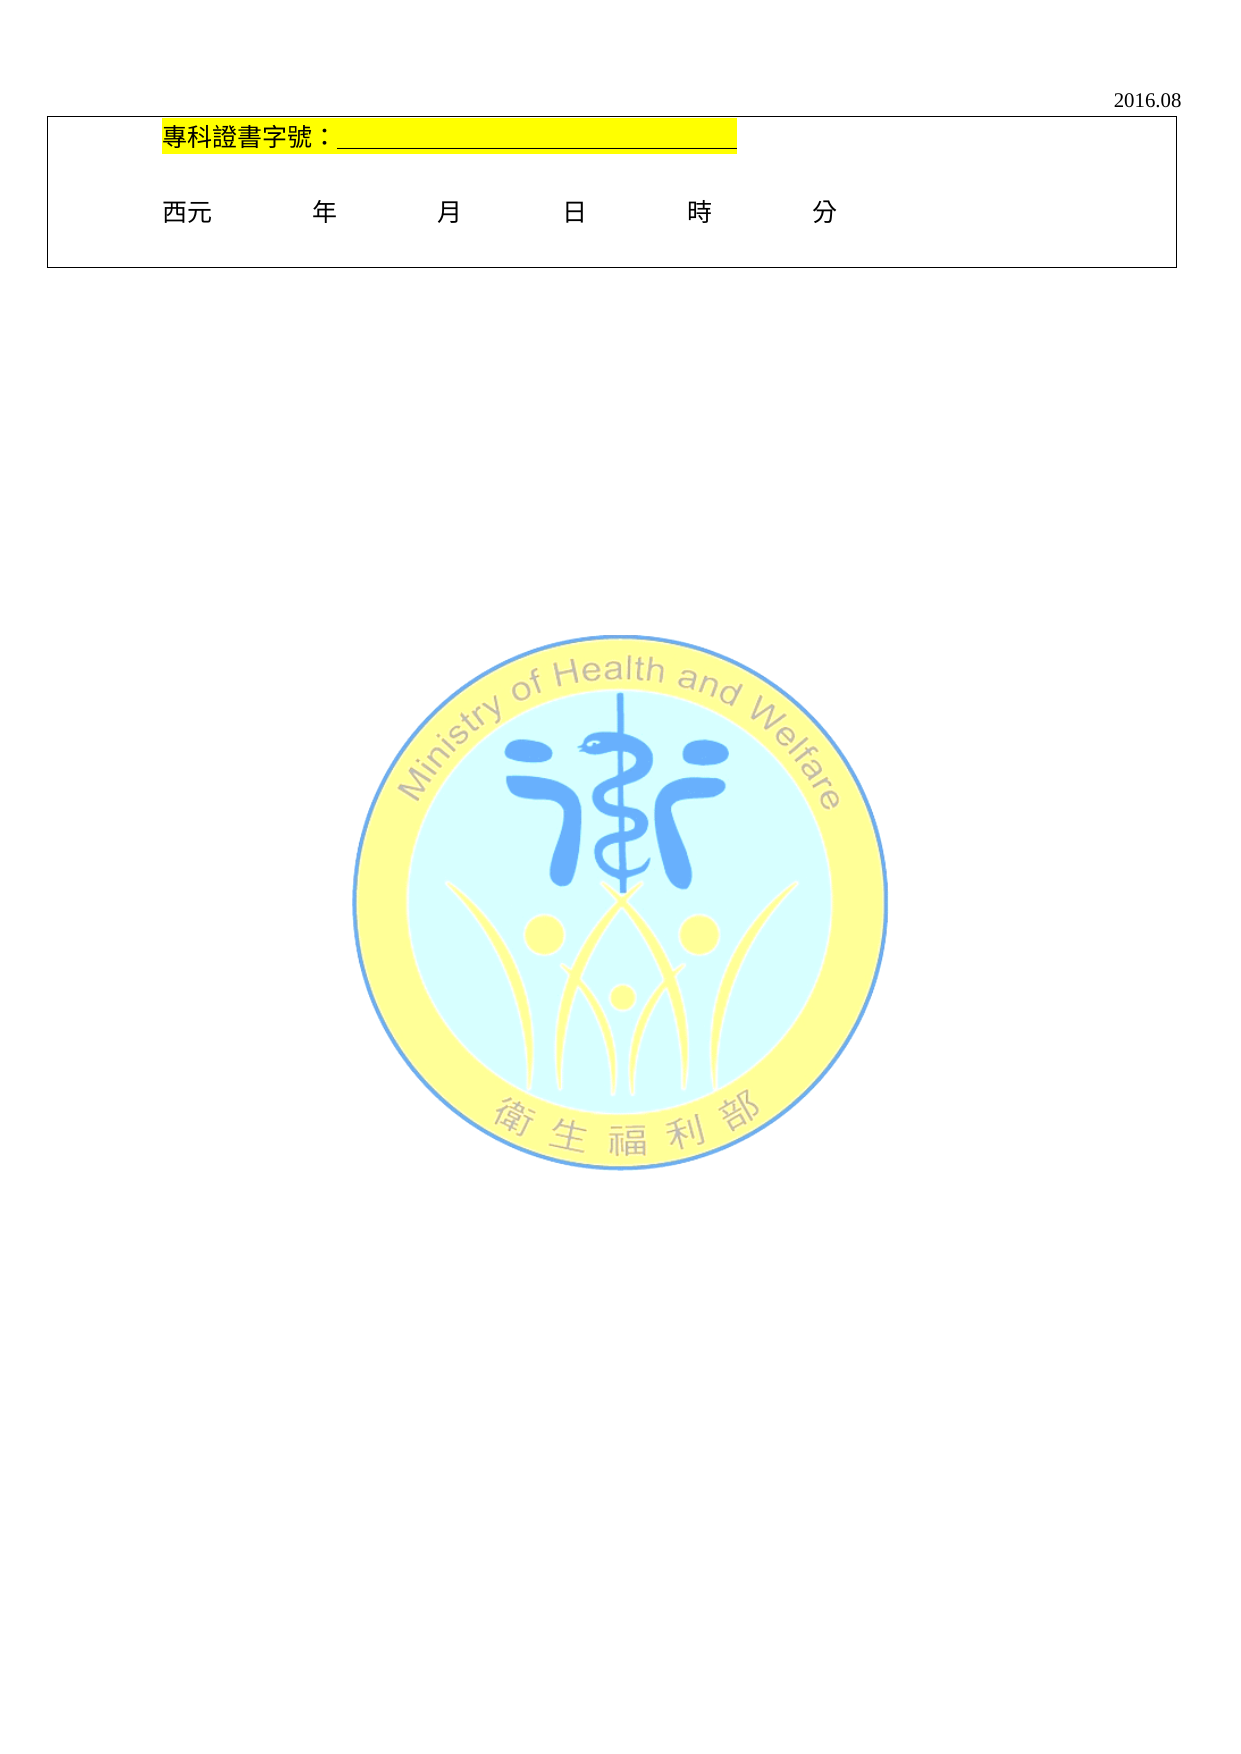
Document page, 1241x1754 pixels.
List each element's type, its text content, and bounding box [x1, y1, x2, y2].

table_header 本說明書是用來解說病人病情、接受「乳房重建手術」的目的、方法、效益、併發症、成功率、其它替代方案、復原期的問題及未接受處置的後果。經醫師說明後仍有疑問，請於簽署同意書前與醫師討論。 病情說明： 讓因疾病、外傷或先天性因素而失去乳房的女性，接受乳房切除手術後立即或延遲性的接受重建手術，使其恢復有雙側乳房的感覺，恢復其在生活與心理上之自信。 目的與效益： 立即性乳房重建，可減少因乳房切除後而造成的失落感或適應期。 延遲性乳房重建，可使原本較緊的胸部皮膚得到改善。 建議方法： 可能併發症與發生機率及處理方法(包含如下但不在此限)： 這風險會依病人整體的身體健康狀況與及手術的嚴重程度而異。由於每一個病人都有不同的特殊風險與體質，故病人應於術前告知醫師現在用藥、過去病史和藥物過敏史，以使醫師可採取應有的預防措施，以確保手術順利進行。 義乳置入(或組織擴張器)重建 胸部不對稱: 約21.5%; 可能須手術調整 莢膜攣縮: 五年約30%；嚴重者可能需接受放鬆手術 滲漏: 12.9%；併發有變形者需要更換或取出植入物 感染: 15.8%；輕微者以抗生素治療，嚴重者或持續感染則需取出植入物 傷口癒合緩慢: 8.6% ；需長期的換藥 局部闊背肌皮瓣(Pedicled LD flap) 血清腫(seroma): 10-30%; 若發生則須較長期的引流 背部麻或緊: 50%；術後勤勞的復健可改善與降低嚴重度 無法從事粗重工作: 33-39% 部分或全部皮瓣壞死: < 1%; 可能需清創手術 局部橫腹直肌皮瓣重建(Pedicled TRAM flap) 部分脂肪壞死: 7~30%;可能需清創手術 部分皮瓣壞死: 3~15%;可能需清創手術 腹部後遺症(如疝氣、腹部無力): 3~15%; 可能須手術重建腹壁筋膜 腹部較痛 接受深下腹動脈穿通枝皮瓣(DIEP flap).移植者 部分脂肪壞死: 2-3％; 可能需清創手術 傷口裂開: 2-3％；需長期換藥，可能需清創手術 部分皮瓣壞死: 1-2％; 可能需清創手術 全部皮瓣壞死: 1-2％; 可能需清創手術 腹部疝氣: < 1％; 可能須手術重建腹壁筋膜 任何手術皆可能有感染與出血之併發症;接受皮瓣移植術者，有可能對血管吻合術中所注射之促進血液循環藥物過敏而危及生命。 其他偶發病變或併發症。 替代處置方案：穿戴義乳 優點：是可隨己意決定穿戴大小、不需承擔手術風險。 缺點：需每天更替與穿戴，劇烈活動時有走位的可能，義乳表面物與皮膚摩擦易有濕疹，不穿衣服時仍有明顯乳房變形或缺損等等 未處置之風險：未選擇乳房重建手術並不會發生風險。 術後復原期可能出現的問題： 最不舒服感約於術後24- 48小時，爾後慢慢減少。 術後48小時，請飲用液體食物如牛乳、果汁或湯。 禁止抽菸，請勿聞到二手菸，因為尼古丁會造成血管收縮。 重建的乳房會有點腫脹及輕微瘀血，於術後一星期開始消退。 引流管一般於術後1-2週，若引流管內液體量大於每天30C.C.，則需多引流幾天，只要每天記錄引流量及倒掉引流液即可。引流管可在門診時由醫師拔掉。 傷口上有3M透氣膠布，通常不需要換藥，但有時皮膚會癢。接受腹部皮瓣手術者肚臍需擦藥膏，每天二次，肚臍上的線約術後三星期於門診折線。 術後一星期可以淋浴洗澡，若接受腹部皮瓣手術，術後二星期內走路最好彎腰，而且膝蓋彎曲，直到腰部不覺得緊緊的。睡覺時膝蓋可墊2-3個枕頭。 患側肩關節，在術後2週內勿劇烈運動，尤其是"外展90度"及向身體夾緊。 術後，紗布拿掉後，即可穿胸罩。 其他補充說明： 若有下列情形，請於術前主動告知醫師： 有血液凝血功能不良傾向 有糖尿病、高血壓、心臟病、血管硬化等慢性疾病 有疤痕增生體質 正在使用阿斯匹靈、維他命E、可邁丁(Warfarin)等影響血液凝固的藥物 有吸菸、喝酒習慣 有藥物過敏 過去有接受手術 有抽菸者，最好請先戒菸一個月，因抽菸會抑制血流到皮膚，影響傷口癒合。 若有服用抗凝血藥物者，請先和您的內科醫師討論後，停藥1-2星期，以免造成凝血異常，影響傷口癒合。 每次手術費用，均以當次手術為限，如須再次手術或後續治療時，費用將另行採計。各項費用之收費項目及金額，均已明確告知。 此手術非屬急迫性質，不於說明當日進行，應經充分時間考慮後再決定施作與否。 病人、家屬問題： (一) _________________________________________________________________________ (二) _________________________________________________________________________ (三) _________________________________________________________________________ 病人(或家屬/法定代理人)：＿＿＿＿＿＿＿＿（簽章） □ 我已瞭解上述說明，並同意乳房重建手術（請簽署乳房重建手術同意書）。 □ 我已瞭解上述說明，並拒絕乳房重建手術。 與病人之關係：＿＿＿＿＿＿＿＿＿＿＿＿＿＿＿＿（請務必填寫） 解 釋 醫 師 ：＿＿＿＿＿＿＿＿＿＿＿＿＿＿＿＿（簽章） 醫師專科別及 專科證書字號：＿＿＿＿＿＿＿＿＿＿＿＿＿＿＿＿ 西元 年 月 日 時 分 [48, 117, 1176, 267]
